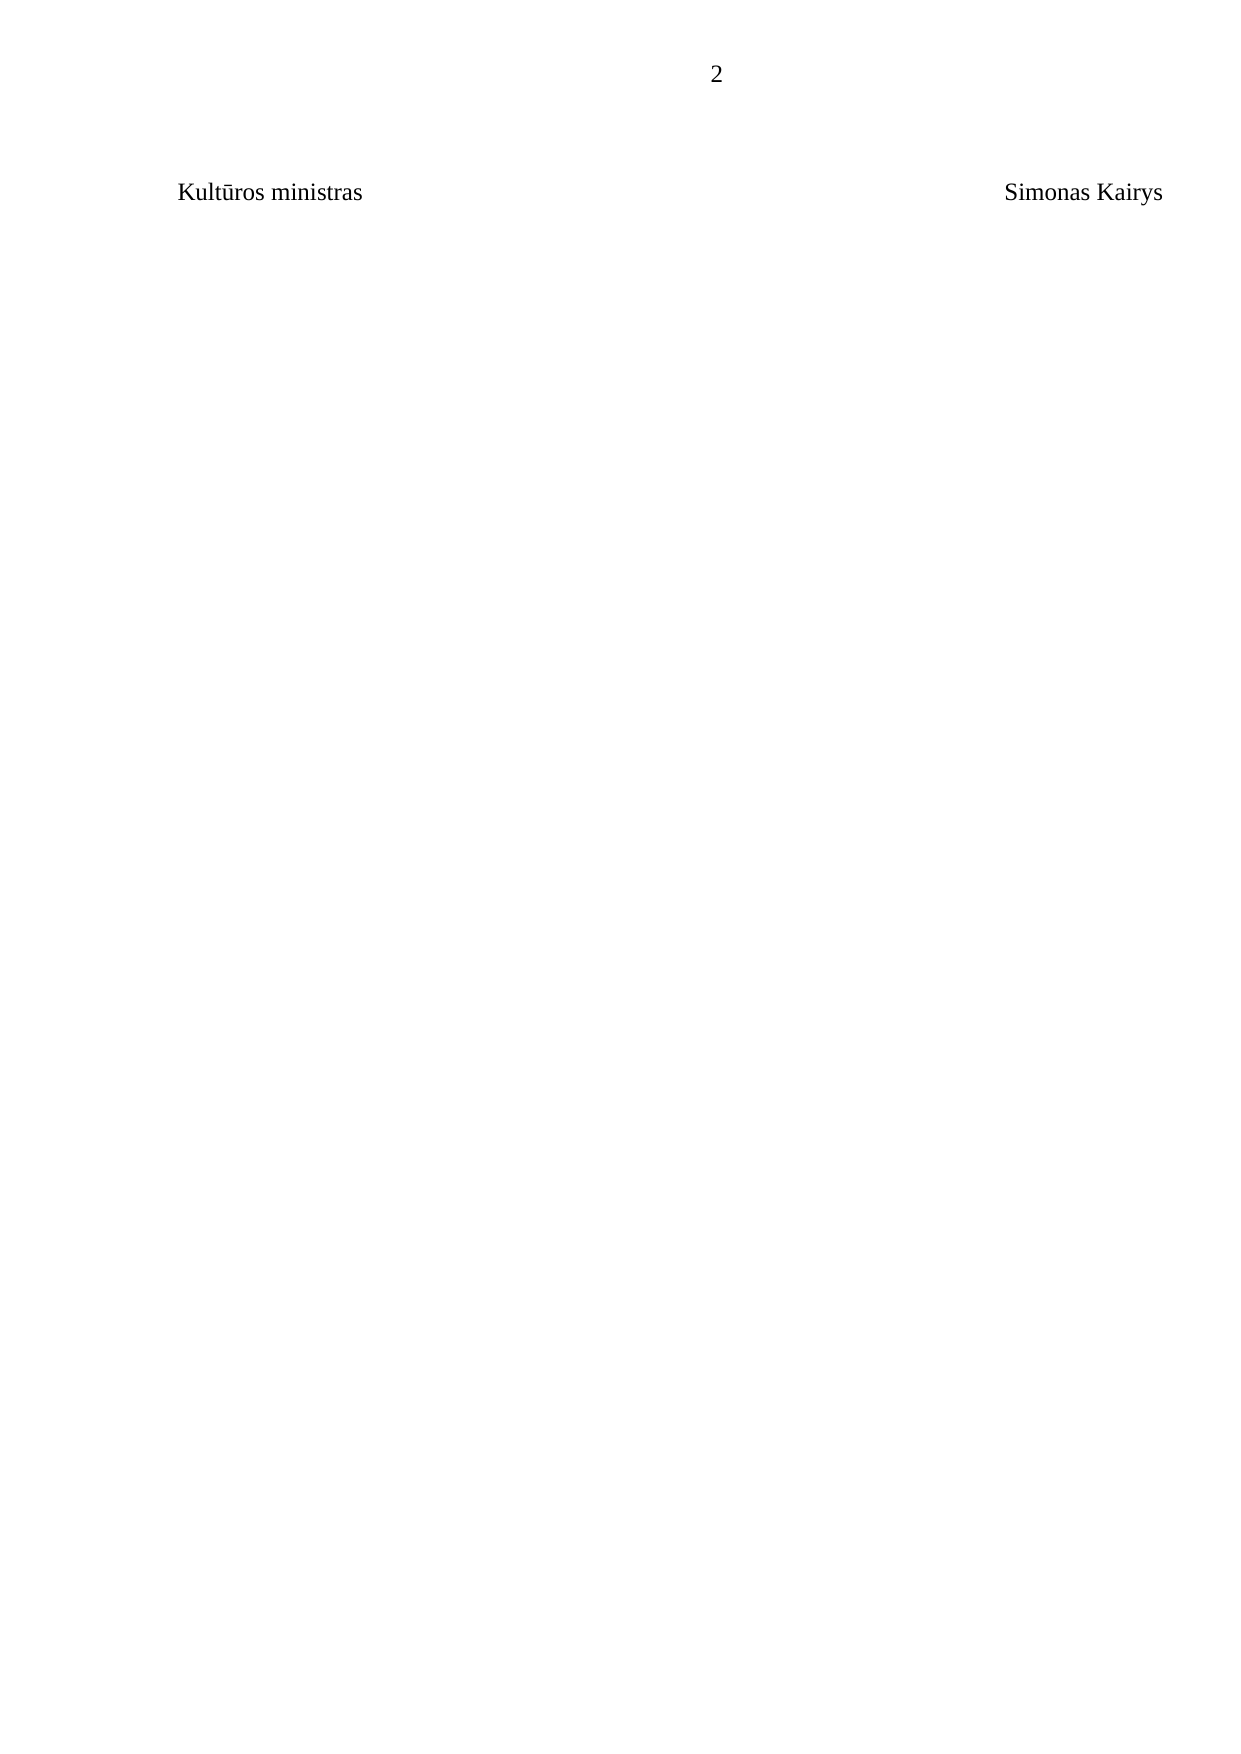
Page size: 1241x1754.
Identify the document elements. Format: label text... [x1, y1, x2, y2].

text Kultūros ministras Simonas Kairys [177, 177, 1181, 206]
